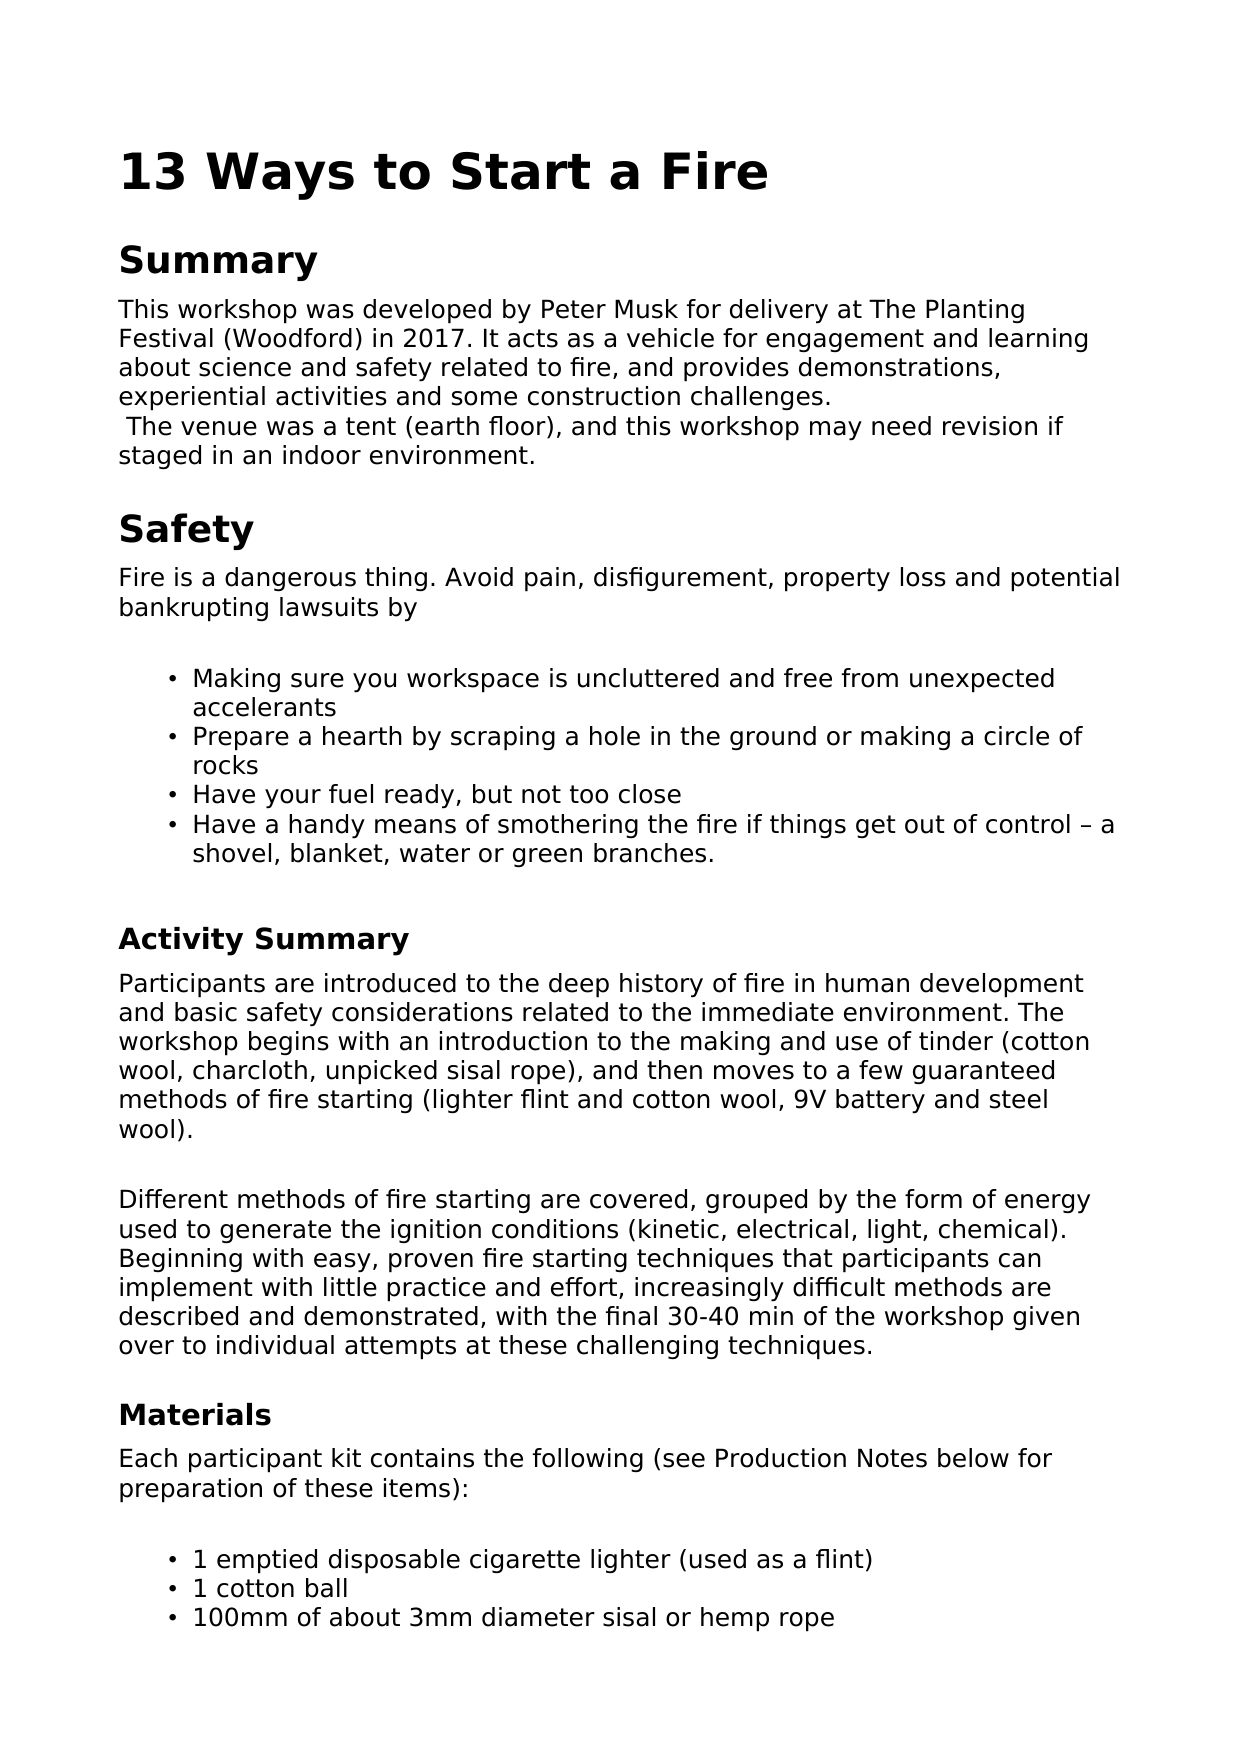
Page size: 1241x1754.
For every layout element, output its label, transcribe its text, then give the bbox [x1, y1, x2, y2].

text Each participant kit contains the following (see Production Notes below for preparation of these items): [118, 1445, 1122, 1503]
list 1 cotton ball [177, 1574, 1122, 1603]
subtitle Materials [118, 1398, 1122, 1432]
subtitle Activity Summary [118, 923, 1122, 957]
subtitle Safety [118, 507, 1122, 551]
list 1 emptied disposable cigarette lighter (used as a flint) [177, 1545, 1122, 1574]
list 100mm of about 3mm diameter sisal or hemp rope [177, 1603, 1122, 1632]
subtitle 13 Ways to Start a Fire [118, 143, 1122, 201]
text Fire is a dangerous thing. Avoid pain, disfigurement, property loss and potential bankrupting lawsuits by [118, 564, 1122, 622]
text This workshop was developed by Peter Musk for delivery at The Planting Festival (Woodford) in 2017. It acts as a vehicle for engagement and learning about science and safety related to fire, and provides demonstrations, experiential activities and some construction challenges. The venue was a tent (earth floor), and this workshop may need revision if staged in an indoor environment. [118, 295, 1122, 470]
list Prepare a hearth by scraping a hole in the ground or making a circle of rocks [177, 722, 1122, 781]
subtitle Summary [118, 239, 1122, 282]
list Have a handy means of smothering the fire if things get out of control – a shovel, blanket, water or green branches. [177, 810, 1122, 868]
text Participants are introduced to the deep history of fire in human development and basic safety considerations related to the immediate environment. The workshop begins with an introduction to the making and use of tinder (cotton wool, charcloth, unpicked sisal rope), and then moves to a few guaranteed methods of fire starting (lighter flint and cotton wool, 9V battery and steel wool). [118, 969, 1122, 1173]
list Have your fuel ready, but not too close [177, 781, 1122, 810]
list Making sure you workspace is uncluttered and free from unexpected accelerants [177, 664, 1122, 722]
text Different methods of fire starting are covered, grouped by the form of energy used to generate the ignition conditions (kinetic, electrical, light, chemical). Beginning with easy, proven fire starting techniques that participants can implement with little practice and effort, increasingly difficult methods are described and demonstrated, with the final 30-40 min of the workshop given over to individual attempts at these challenging techniques. [118, 1186, 1122, 1361]
